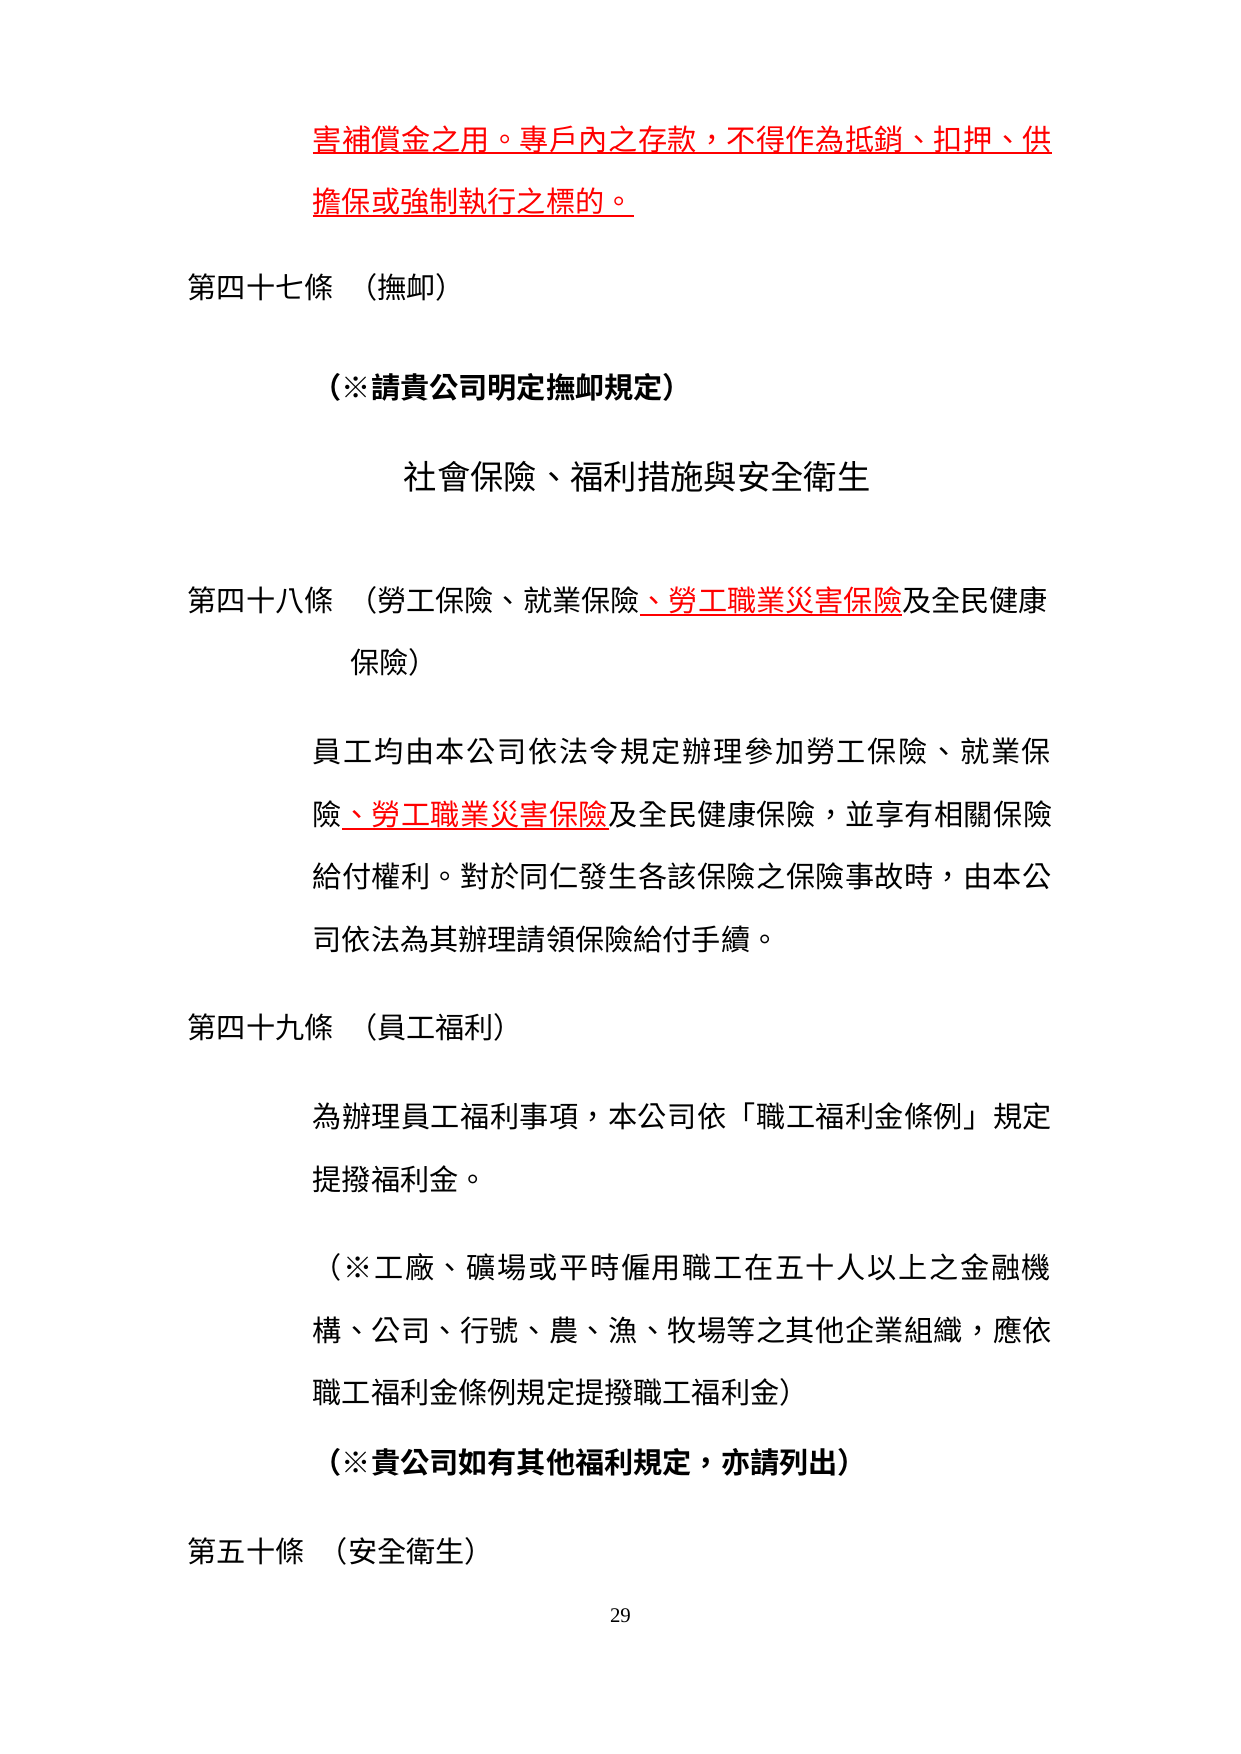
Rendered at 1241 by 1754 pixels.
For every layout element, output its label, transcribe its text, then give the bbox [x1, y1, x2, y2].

text 第四十七條 （撫卹） [187, 244, 1053, 307]
text （※貴公司如有其他福利規定，亦請列出） [312, 1419, 1053, 1482]
text （※請貴公司明定撫卹規定） [312, 344, 1053, 407]
text 第四十九條 （員工福利） [187, 984, 1053, 1047]
text 員工均由本公司依法令規定辦理參加勞工保險、就業保險、勞工職業災害保險及全民健康保險，並享有相關保險給付權利。對於同仁發生各該保險之保險事故時，由本公司依法為其辦理請領保險給付手續。 [312, 708, 1053, 958]
subtitle 社會保險、福利措施與安全衛生 [187, 433, 1053, 496]
text 第五十條 （安全衛生） [187, 1508, 1053, 1571]
text 害補償金之用。專戶內之存款，不得作為抵銷、扣押、供擔保或強制執行之標的。 [312, 96, 1053, 221]
text 為辦理員工福利事項，本公司依「職工福利金條例」規定提撥福利金。 [312, 1073, 1053, 1198]
text 第四十八條 （勞工保險、就業保險、勞工職業災害保險及全民健康保險） [187, 557, 1053, 682]
text （※工廠、礦場或平時僱用職工在五十人以上之金融機構、公司、行號、農、漁、牧場等之其他企業組織，應依職工福利金條例規定提撥職工福利金） [312, 1224, 1053, 1412]
